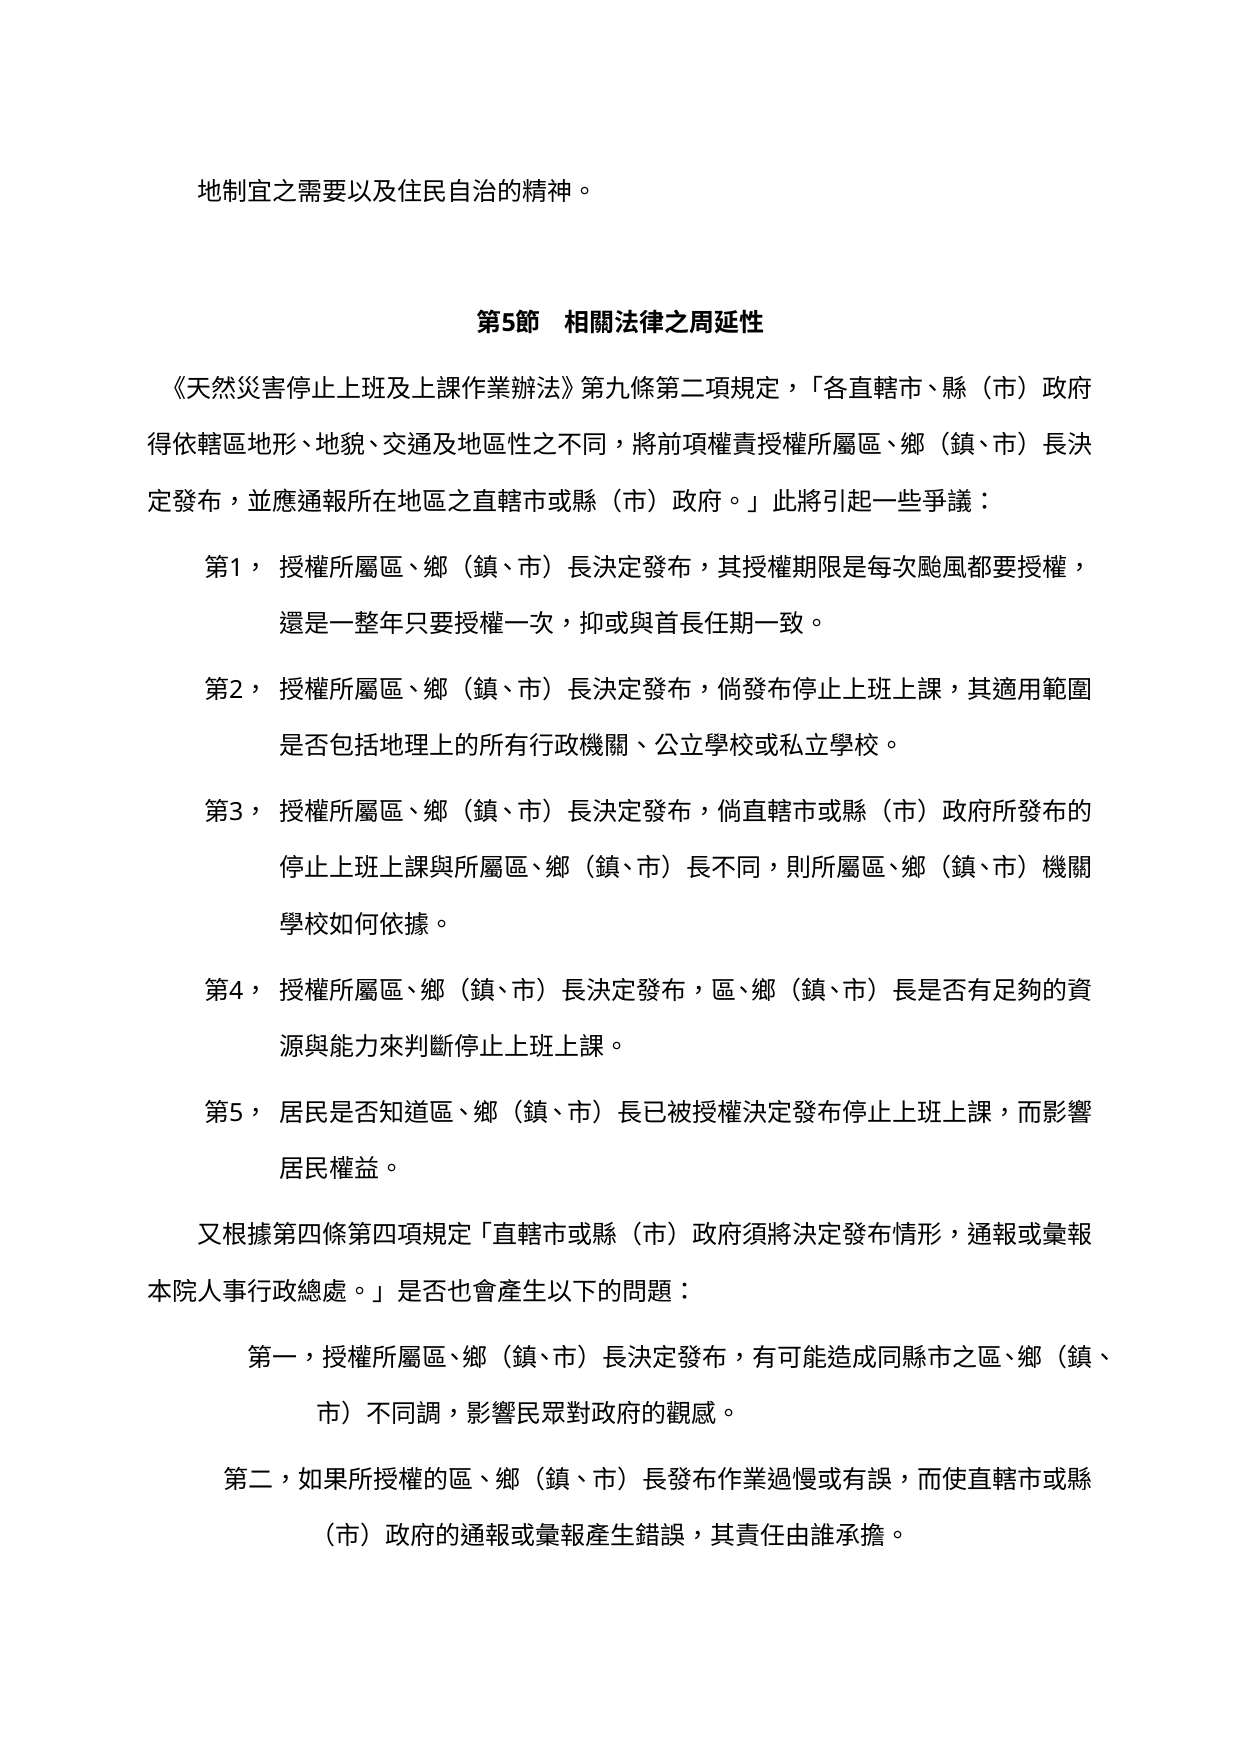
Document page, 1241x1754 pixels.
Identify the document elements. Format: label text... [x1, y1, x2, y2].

list 授權所屬區、鄉（鎮、市）長決定發布，倘直轄市或縣（市）政府所發布的停止上班上課與所屬區、鄉（鎮、市）長不同，則所屬區、鄉（鎮、市）機關學校如何依據。 [204, 791, 1092, 941]
list 授權所屬區、鄉（鎮、市）長決定發布，倘發布停止上班上課，其適用範圍是否包括地理上的所有行政機關、公立學校或私立學校。 [204, 669, 1092, 762]
subtitle 相關法律之周延性 [148, 302, 1092, 339]
text 地制宜之需要以及住民自治的精神。 [148, 171, 1092, 208]
list 授權所屬區、鄉（鎮、市）長決定發布，其授權期限是每次颱風都要授權，還是一整年只要授權一次，抑或與首長任期一致。 [204, 546, 1092, 640]
text 又根據第四條第四項規定「直轄市或縣（市）政府須將決定發布情形，通報或彙報本院人事行政總處。」是否也會產生以下的問題： [148, 1214, 1092, 1308]
list 居民是否知道區、鄉（鎮、市）長已被授權決定發布停止上班上課，而影響居民權益。 [204, 1092, 1092, 1186]
text 第二，如果所授權的區、鄉（鎮、市）長發布作業過慢或有誤，而使直轄市或縣（市）政府的通報或彙報產生錯誤，其責任由誰承擔。 [198, 1459, 1092, 1552]
list 授權所屬區、鄉（鎮、市）長決定發布，區、鄉（鎮、市）長是否有足夠的資源與能力來判斷停止上班上課。 [204, 969, 1092, 1063]
text 第一，授權所屬區、鄉（鎮、市）長決定發布，有可能造成同縣市之區、鄉（鎮、市）不同調，影響民眾對政府的觀感。 [248, 1336, 1092, 1430]
text 《天然災害停止上班及上課作業辦法》第九條第二項規定，「各直轄市、縣（市）政府得依轄區地形、地貌、交通及地區性之不同，將前項權責授權所屬區、鄉（鎮、市）長決定發布，並應通報所在地區之直轄市或縣（市）政府。」此將引起一些爭議： [148, 368, 1092, 518]
